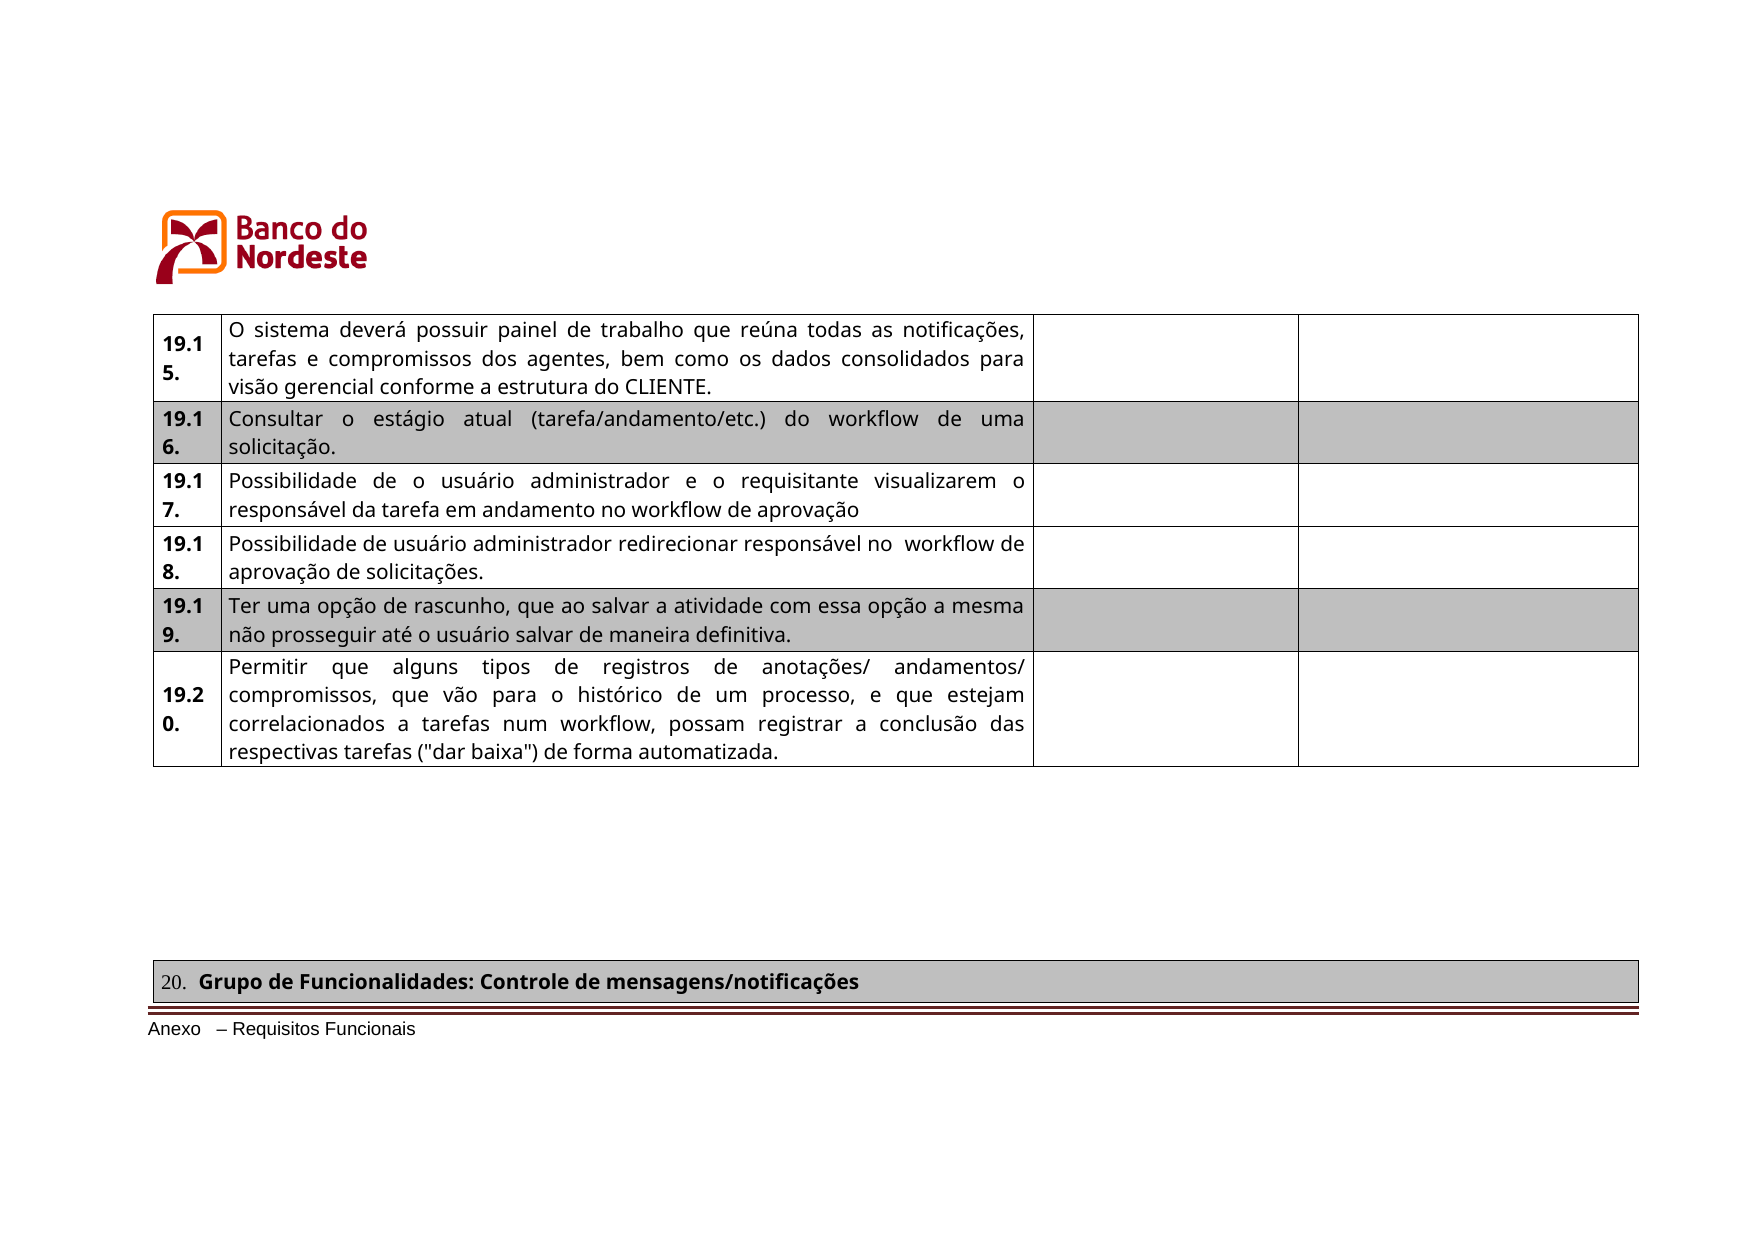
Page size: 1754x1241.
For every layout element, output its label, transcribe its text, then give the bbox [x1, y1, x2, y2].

table_cell [1299, 589, 1638, 651]
table_cell [1034, 527, 1298, 588]
table_cell [154, 527, 221, 588]
table_cell O sistema deverá possuir painel de trabalho que reúna todas as notificações, tarefas e compromissos dos agentes, bem como os dados consolidados para visão gerencial conforme a estrutura do CLIENTE. [222, 315, 1033, 401]
table_cell [1299, 402, 1638, 463]
table_cell [1299, 464, 1638, 526]
table_cell [1299, 652, 1638, 766]
table_cell Possibilidade de usuário administrador redirecionar responsável no workflow de aprovação de solicitações. [222, 527, 1033, 588]
table_cell Consultar o estágio atual (tarefa/andamento/etc.) do workflow de uma solicitação. [222, 402, 1033, 463]
table_cell [1299, 315, 1638, 401]
table_cell [1034, 402, 1298, 463]
table_cell [1034, 589, 1298, 651]
table_cell Permitir que alguns tipos de registros de anotações/ andamentos/ compromissos, que vão para o histórico de um processo, e que estejam correlacionados a tarefas num workflow, possam registrar a conclusão das respectivas tarefas ("dar baixa") de forma automatizada. [222, 652, 1033, 766]
table_cell [154, 402, 221, 463]
table_cell Ter uma opção de rascunho, que ao salvar a atividade com essa opção a mesma não prosseguir até o usuário salvar de maneira definitiva. [222, 589, 1033, 651]
table_header Grupo de Funcionalidades: Controle de mensagens/notificações [154, 961, 1638, 1002]
table_cell Possibilidade de o usuário administrador e o requisitante visualizarem o responsável da tarefa em andamento no workflow de aprovação [222, 464, 1033, 526]
table_cell [1034, 315, 1298, 401]
table_cell [1299, 527, 1638, 588]
table_cell [1034, 652, 1298, 766]
table_cell [154, 589, 221, 651]
table_cell [154, 652, 221, 766]
table_cell [154, 464, 221, 526]
table_cell [154, 315, 221, 401]
table_cell [1034, 464, 1298, 526]
